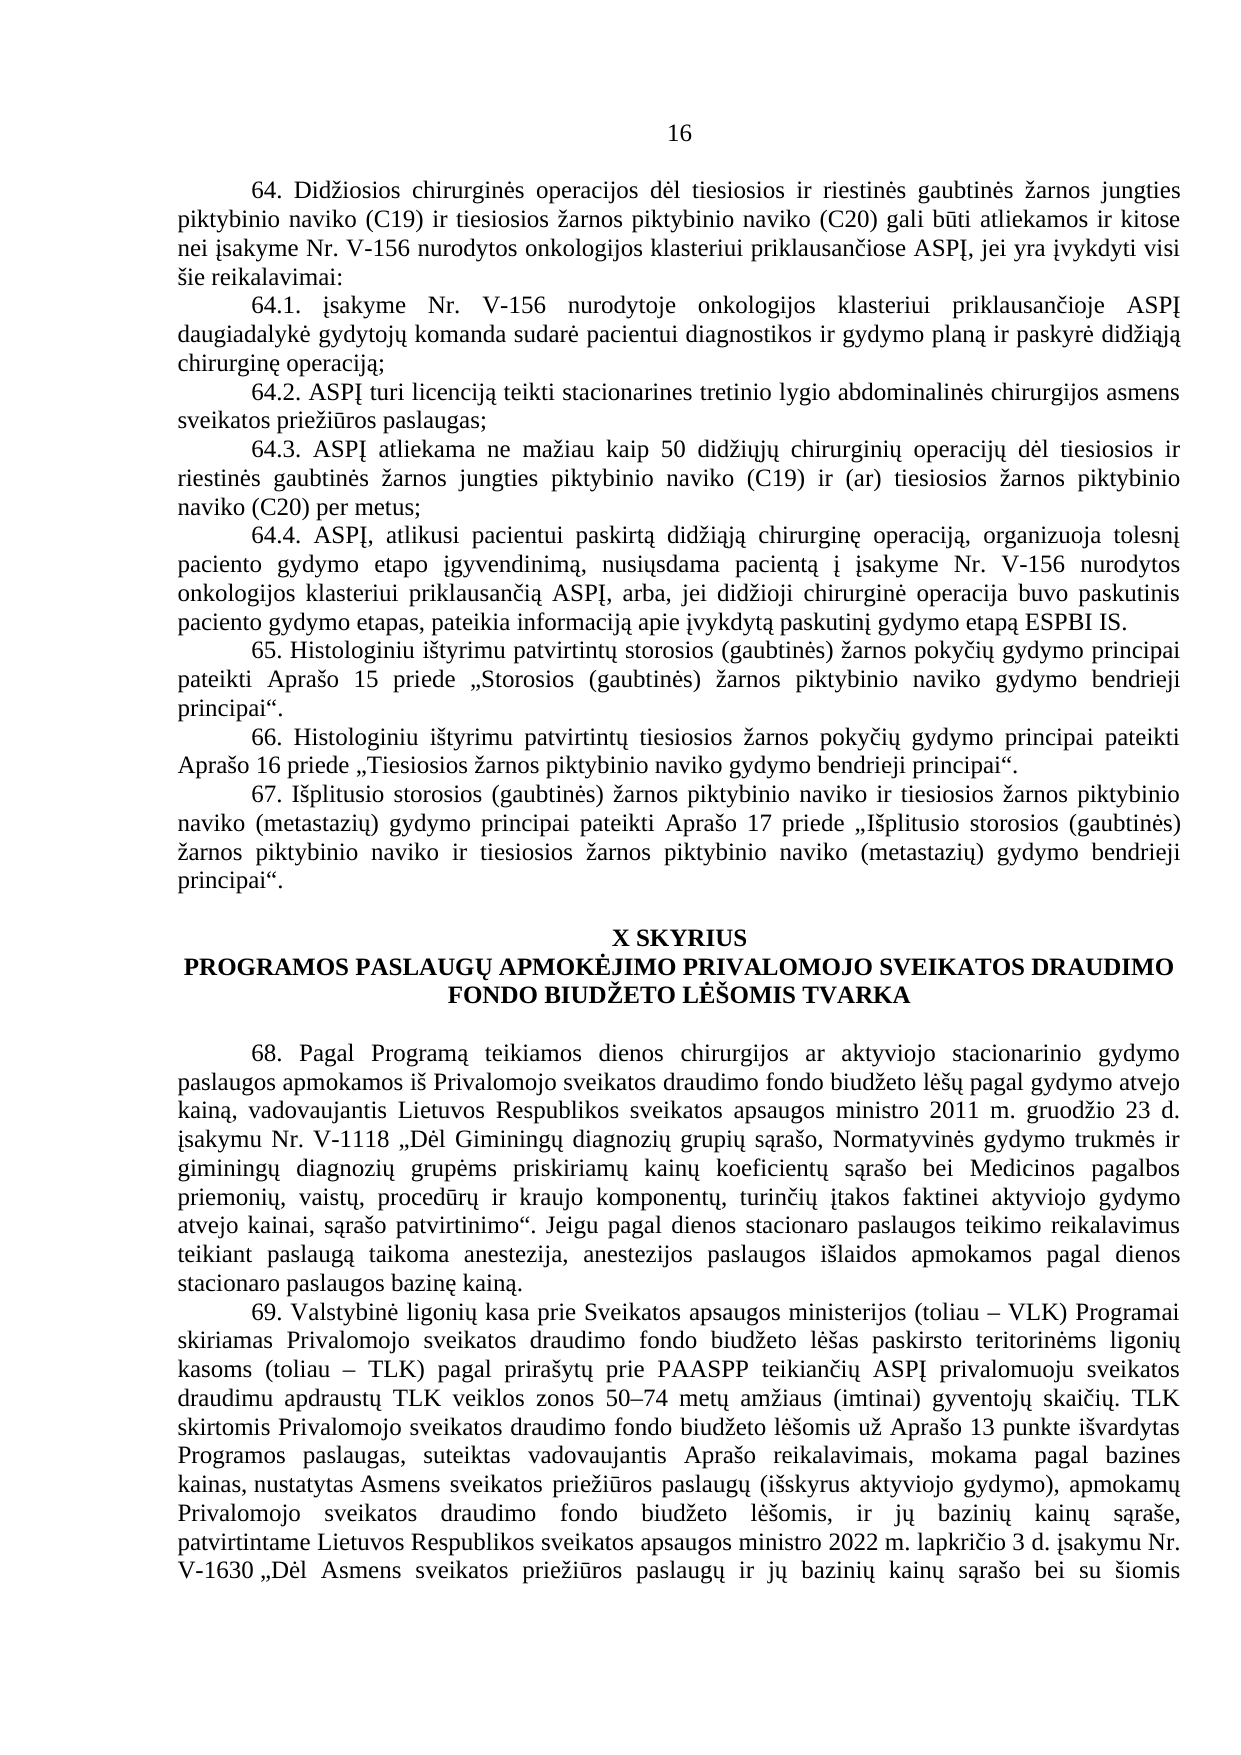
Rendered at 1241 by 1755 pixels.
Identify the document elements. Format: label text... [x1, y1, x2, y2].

text 68. Pagal Programą teikiamos dienos chirurgijos ar aktyviojo stacionarinio gydymo paslaugos apmokamos iš Privalomojo sveikatos draudimo fondo biudžeto lėšų pagal gydymo atvejo kainą, vadovaujantis Lietuvos Respublikos sveikatos apsaugos ministro 2011 m. gruodžio 23 d. įsakymu Nr. V-1118 „Dėl Giminingų diagnozių grupių sąrašo, Normatyvinės gydymo trukmės ir giminingų diagnozių grupėms priskiriamų kainų koeficientų sąrašo bei Medicinos pagalbos priemonių, vaistų, procedūrų ir kraujo komponentų, turinčių įtakos faktinei aktyviojo gydymo atvejo kainai, sąrašo patvirtinimo“. Jeigu pagal dienos stacionaro paslaugos teikimo reikalavimus teikiant paslaugą taikoma anestezija, anestezijos paslaugos išlaidos apmokamos pagal dienos stacionaro paslaugos bazinę kainą. [177, 1038, 1181, 1297]
text 64.4. ASPĮ, atlikusi pacientui paskirtą didžiąją chirurginę operaciją, organizuoja tolesnį paciento gydymo etapo įgyvendinimą, nusiųsdama pacientą į įsakyme Nr. V-156 nurodytos onkologijos klasteriui priklausančią ASPĮ, arba, jei didžioji chirurginė operacija buvo paskutinis paciento gydymo etapas, pateikia informaciją apie įvykdytą paskutinį gydymo etapą ESPBI IS. [177, 521, 1181, 636]
text 67. Išplitusio storosios (gaubtinės) žarnos piktybinio naviko ir tiesiosios žarnos piktybinio naviko (metastazių) gydymo principai pateikti Aprašo 17 priede „Išplitusio storosios (gaubtinės) žarnos piktybinio naviko ir tiesiosios žarnos piktybinio naviko (metastazių) gydymo bendrieji principai“. [177, 779, 1181, 894]
text 69. Valstybinė ligonių kasa prie Sveikatos apsaugos ministerijos (toliau – VLK) Programai skiriamas Privalomojo sveikatos draudimo fondo biudžeto lėšas paskirsto teritorinėms ligonių kasoms (toliau – TLK) pagal prirašytų prie PAASPP teikiančių ASPĮ privalomuoju sveikatos draudimu apdraustų TLK veiklos zonos 50–74 metų amžiaus (imtinai) gyventojų skaičių. TLK skirtomis Privalomojo sveikatos draudimo fondo biudžeto lėšomis už Aprašo 13 punkte išvardytas Programos paslaugas, suteiktas vadovaujantis Aprašo reikalavimais, mokama pagal bazines kainas, nustatytas Asmens sveikatos priežiūros paslaugų (išskyrus aktyviojo gydymo), apmokamų Privalomojo sveikatos draudimo fondo biudžeto lėšomis, ir jų bazinių kainų sąraše, patvirtintame Lietuvos Respublikos sveikatos apsaugos ministro 2022 m. lapkričio 3 d. įsakymu Nr. V-1630 „Dėl Asmens sveikatos priežiūros paslaugų ir jų bazinių kainų sąrašo bei su šiomis [177, 1297, 1181, 1584]
text 64.2. ASPĮ turi licenciją teikti stacionarines tretinio lygio abdominalinės chirurgijos asmens sveikatos priežiūros paslaugas; [177, 377, 1181, 434]
text 64.1. įsakyme Nr. V-156 nurodytoje onkologijos klasteriui priklausančioje ASPĮ daugiadalykė gydytojų komanda sudarė pacientui diagnostikos ir gydymo planą ir paskyrė didžiąją chirurginę operaciją; [177, 291, 1181, 377]
text 64. Didžiosios chirurginės operacijos dėl tiesiosios ir riestinės gaubtinės žarnos jungties piktybinio naviko (C19) ir tiesiosios žarnos piktybinio naviko (C20) gali būti atliekamos ir kitose nei įsakyme Nr. V-156 nurodytos onkologijos klasteriui priklausančiose ASPĮ, jei yra įvykdyti visi šie reikalavimai: [177, 176, 1181, 291]
text X SKYRIUS [177, 923, 1181, 952]
text PROGRAMOS PASLAUGŲ APMOKĖJIMO PRIVALOMOJO SVEIKATOS DRAUDIMO FONDO BIUDŽETO LĖŠOMIS TVARKA [177, 952, 1181, 1009]
text 66. Histologiniu ištyrimu patvirtintų tiesiosios žarnos pokyčių gydymo principai pateikti Aprašo 16 priede „Tiesiosios žarnos piktybinio naviko gydymo bendrieji principai“. [177, 722, 1181, 779]
text 64.3. ASPĮ atliekama ne mažiau kaip 50 didžiųjų chirurginių operacijų dėl tiesiosios ir riestinės gaubtinės žarnos jungties piktybinio naviko (C19) ir (ar) tiesiosios žarnos piktybinio naviko (C20) per metus; [177, 434, 1181, 521]
text 65. Histologiniu ištyrimu patvirtintų storosios (gaubtinės) žarnos pokyčių gydymo principai pateikti Aprašo 15 priede „Storosios (gaubtinės) žarnos piktybinio naviko gydymo bendrieji principai“. [177, 636, 1181, 722]
